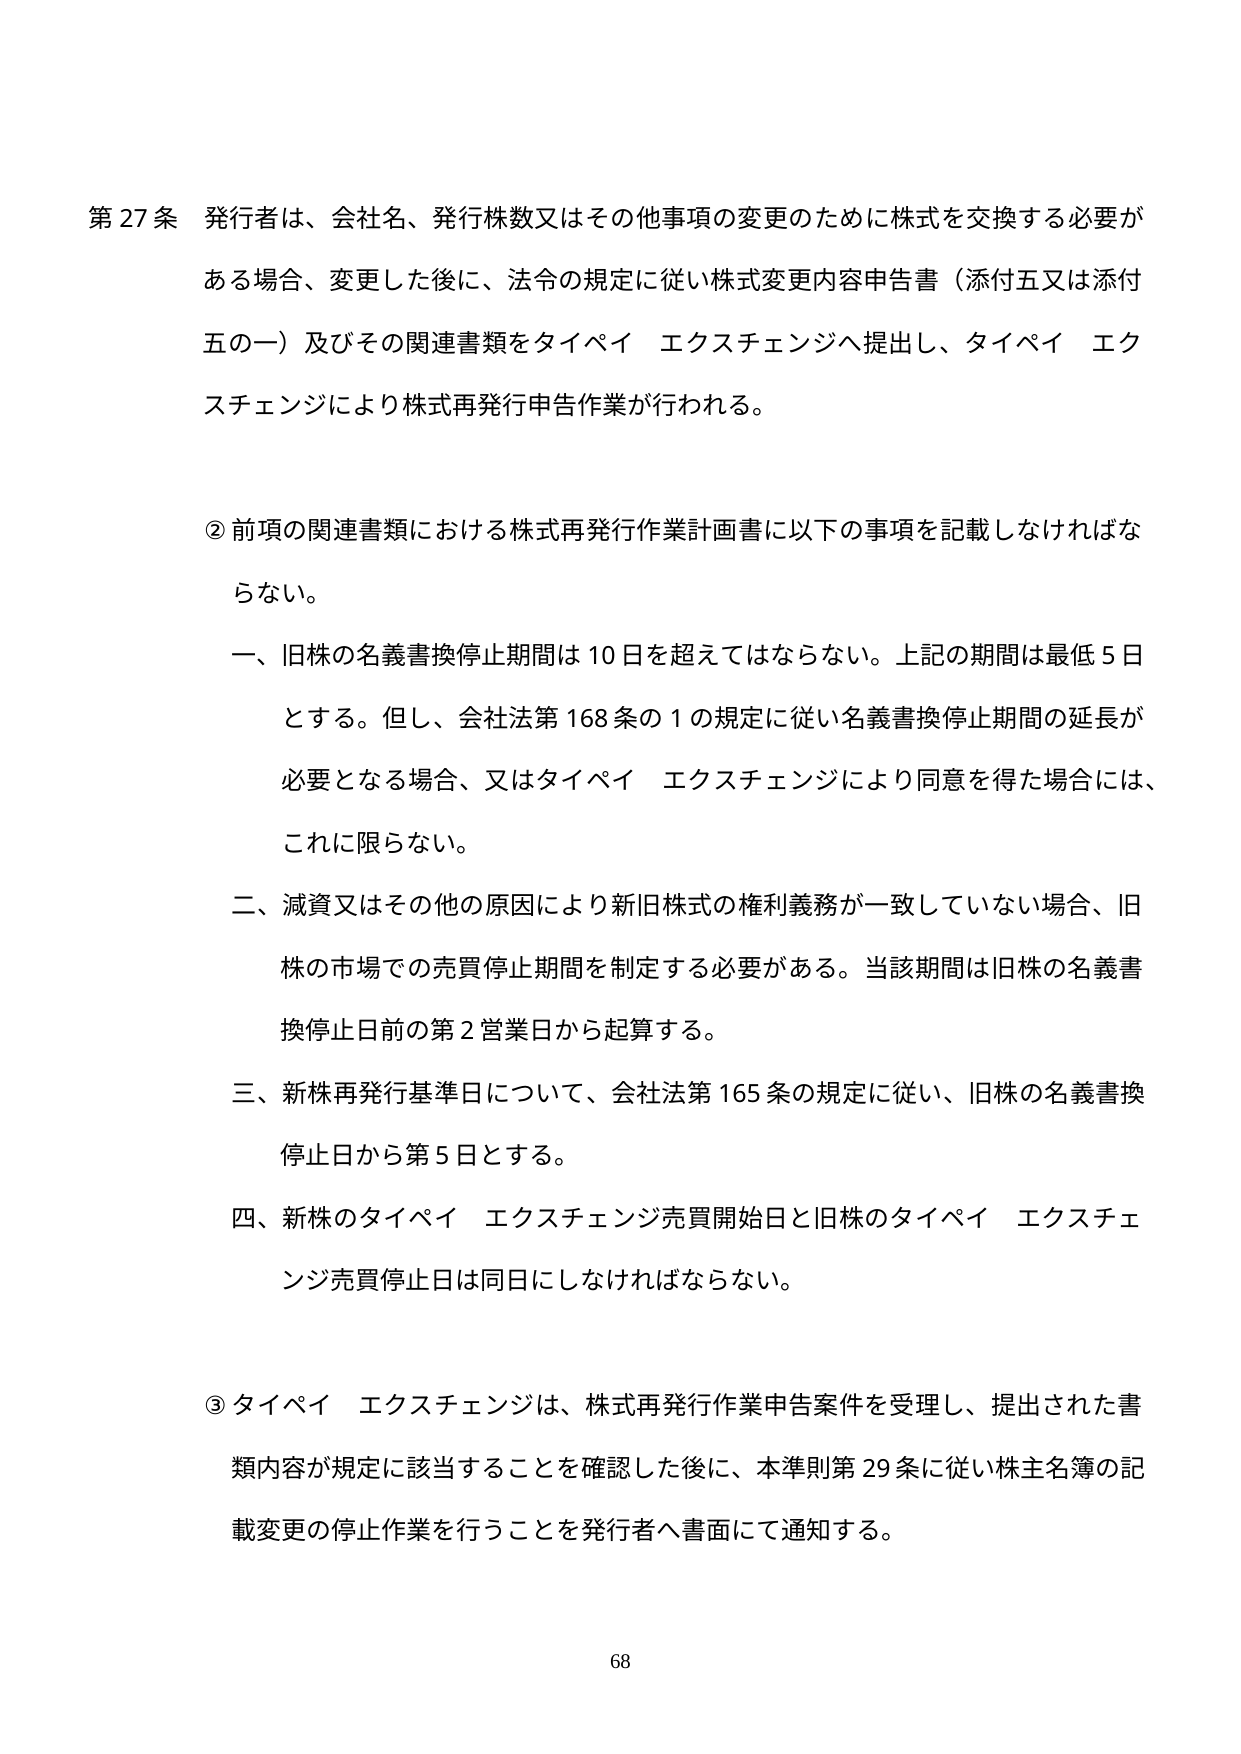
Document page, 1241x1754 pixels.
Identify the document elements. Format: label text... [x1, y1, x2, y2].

text 三、新株再発行基準日について、会社法第165条の規定に従い、旧株の名義書換停止日から第5日とする。 [232, 1050, 1146, 1175]
text 四、新株のタイペイ エクスチェンジ売買開始日と旧株のタイペイ エクスチェンジ売買停止日は同日にしなければならない。 [232, 1175, 1146, 1300]
text 一、旧株の名義書換停止期間は10日を超えてはならない。上記の期間は最低5日とする。但し、会社法第168条の1の規定に従い名義書換停止期間の延長が必要となる場合、又はタイペイ エクスチェンジにより同意を得た場合には、これに限らない。 [232, 612, 1146, 862]
text 第27条 発行者は、会社名、発行株数又はその他事項の変更のために株式を交換する必要がある場合、変更した後に、法令の規定に従い株式変更内容申告書（添付五又は添付五の一）及びその関連書類をタイペイ エクスチェンジへ提出し、タイペイ エクスチェンジにより株式再発行申告作業が行われる。 [89, 175, 1146, 425]
text ③タイペイ エクスチェンジは、株式再発行作業申告案件を受理し、提出された書類内容が規定に該当することを確認した後に、本準則第29条に従い株主名簿の記載変更の停止作業を行うことを発行者へ書面にて通知する。 [204, 1362, 1146, 1550]
text ②前項の関連書類における株式再発行作業計画書に以下の事項を記載しなければならない。 [204, 487, 1146, 612]
text 二、減資又はその他の原因により新旧株式の権利義務が一致していない場合、旧株の市場での売買停止期間を制定する必要がある。当該期間は旧株の名義書換停止日前の第2営業日から起算する。 [232, 862, 1146, 1050]
